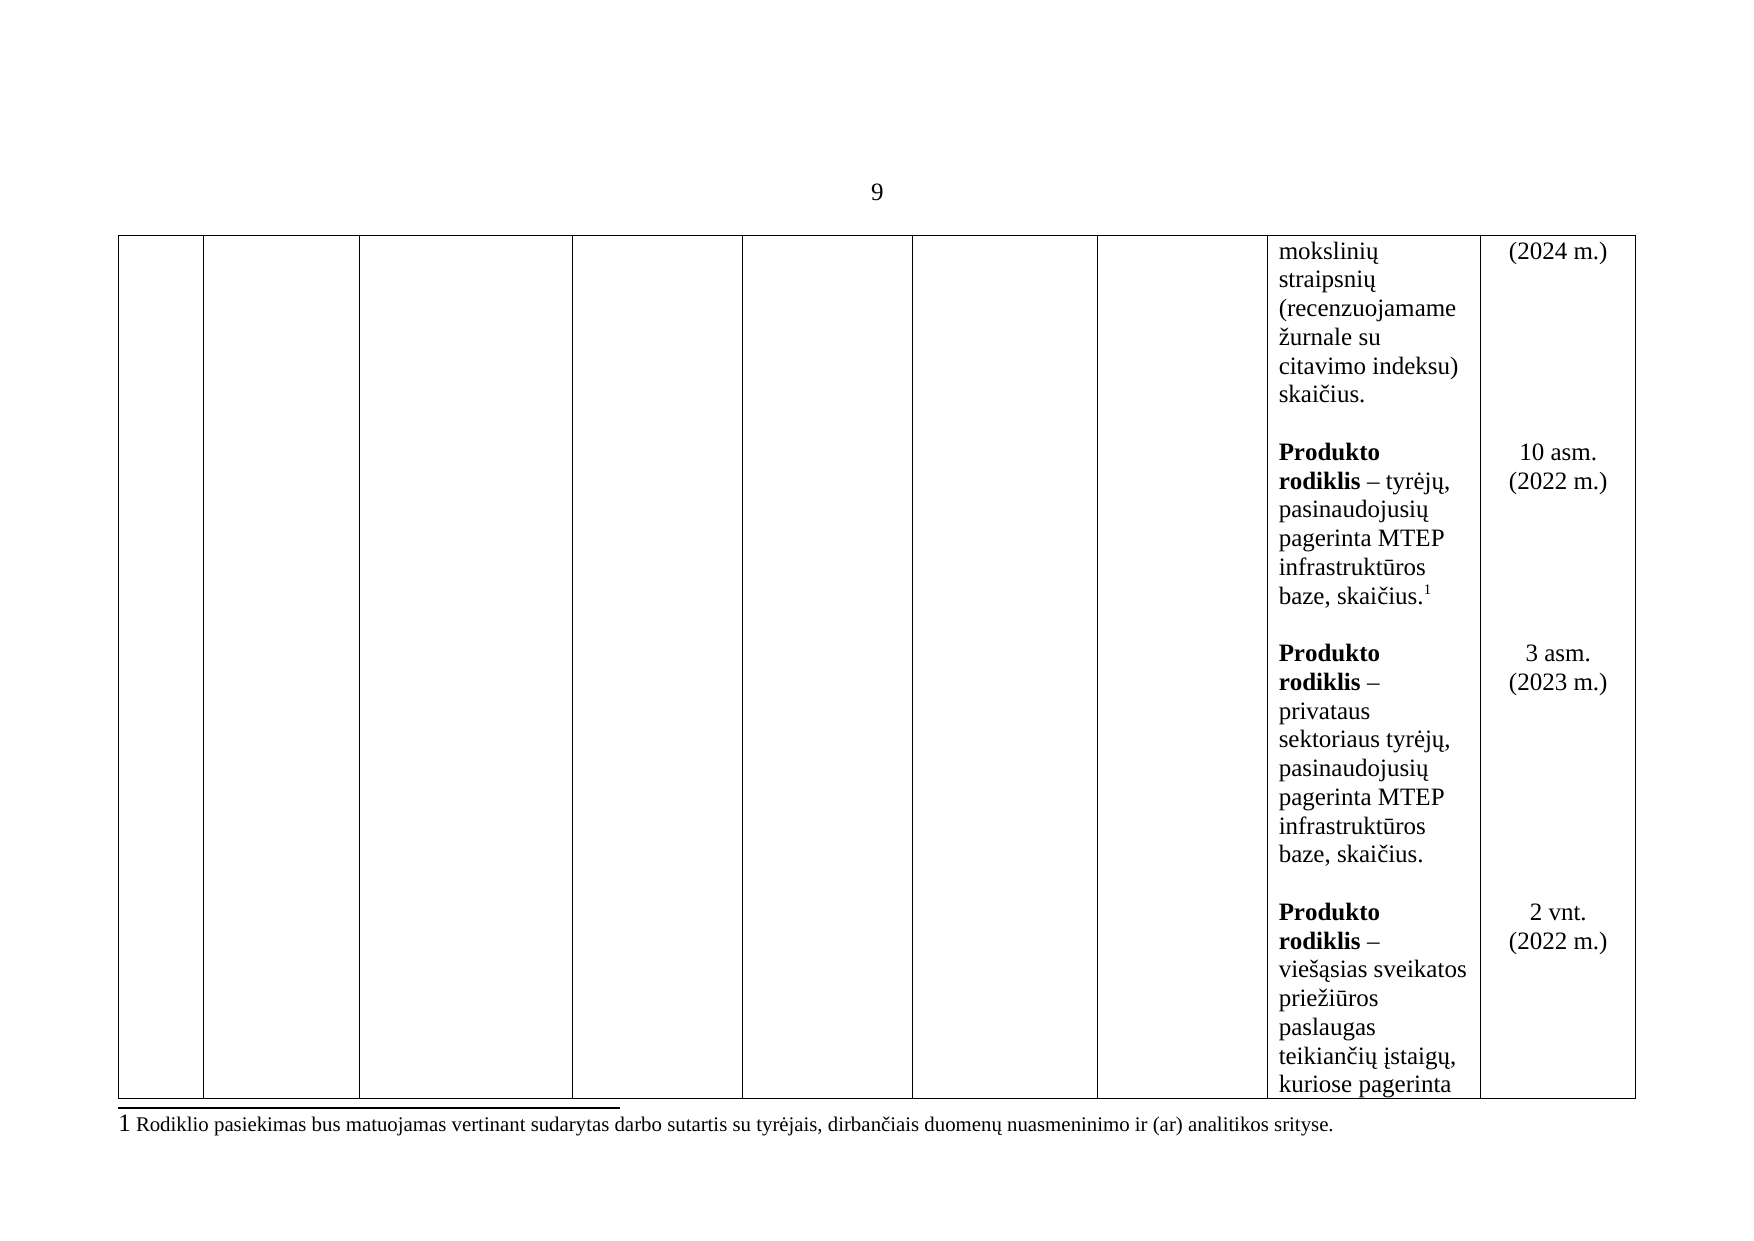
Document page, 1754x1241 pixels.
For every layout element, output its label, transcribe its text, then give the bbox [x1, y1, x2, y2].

table_header [1098, 236, 1267, 1098]
table_header [204, 236, 359, 1098]
table_header [573, 236, 742, 1098]
table_header [119, 236, 203, 1098]
table_header [360, 236, 572, 1098]
table_header mokslinių straipsnių (recenzuojamame žurnale su citavimo indeksu) skaičius. Produkto rodiklis – tyrėjų, pasinaudojusių pagerinta MTEP infrastruktūros baze, skaičius. Produkto rodiklis – privataus sektoriaus tyrėjų, pasinaudojusių pagerinta MTEP infrastruktūros baze, skaičius. Produkto rodiklis – viešąsias sveikatos priežiūros paslaugas teikiančių įstaigų, kuriose pagerinta [1268, 236, 1480, 1098]
table_header (2024 m.) 10 asm. (2022 m.) 3 asm. (2023 m.) 2 vnt. (2022 m.) [1481, 236, 1635, 1098]
table_header [913, 236, 1097, 1098]
table_header [743, 236, 912, 1098]
